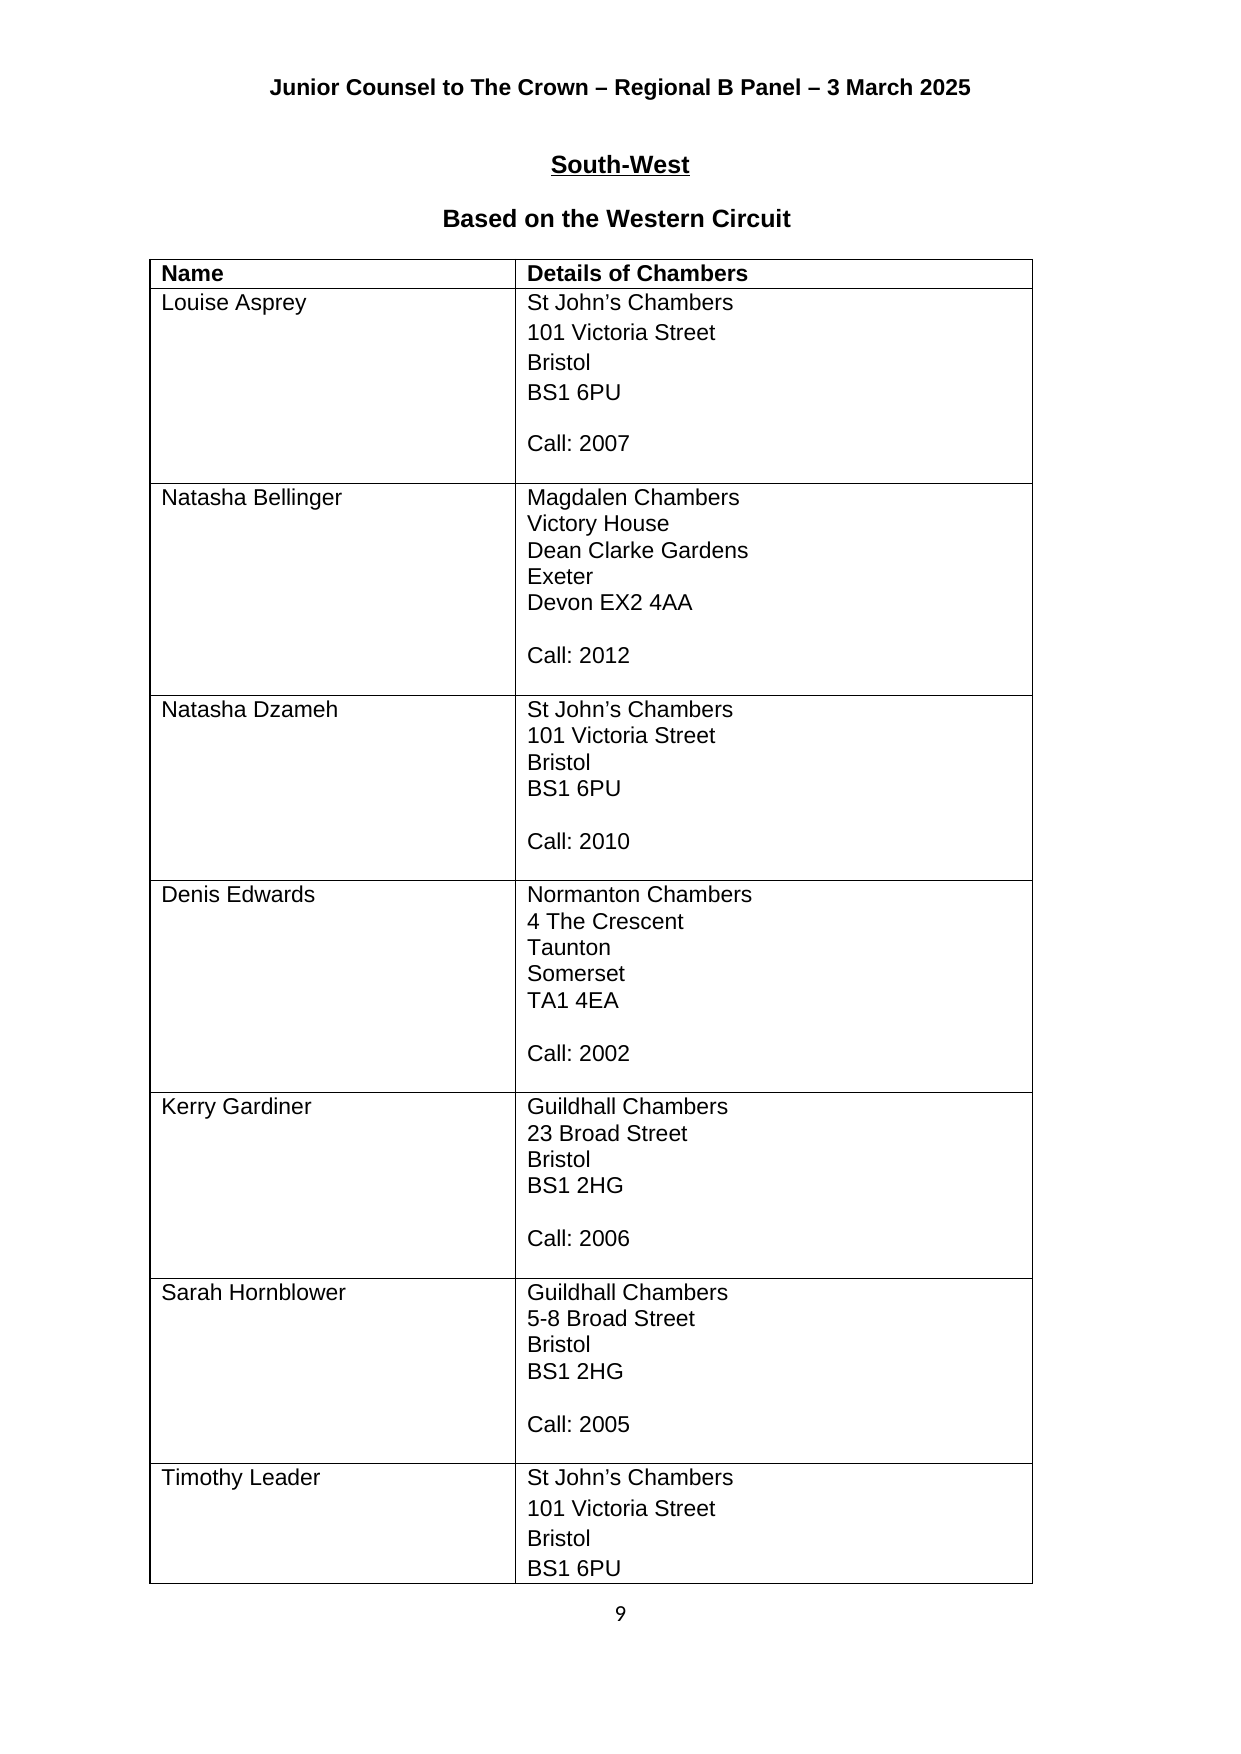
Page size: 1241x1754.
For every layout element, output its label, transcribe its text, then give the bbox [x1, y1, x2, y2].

table_cell St John’s Chambers 101 Victoria Street Bristol BS1 6PU [516, 1464, 1032, 1582]
text Based on the Western Circuit [150, 204, 1090, 233]
table_cell Kerry Gardiner [151, 1093, 515, 1278]
table_cell Sarah Hornblower [151, 1279, 515, 1463]
table_cell St John’s Chambers 101 Victoria Street Bristol BS1 6PU Call: 2007 [516, 289, 1032, 483]
table_header Name [151, 260, 515, 287]
table_cell Guildhall Chambers 23 Broad Street Bristol BS1 2HG Call: 2006 [516, 1093, 1032, 1278]
table_cell Natasha Dzameh [151, 696, 515, 880]
table_cell Louise Asprey [151, 289, 515, 483]
table_cell Timothy Leader [151, 1464, 515, 1582]
table_cell Denis Edwards [151, 881, 515, 1092]
table_cell St John’s Chambers 101 Victoria Street Bristol BS1 6PU Call: 2010 [516, 696, 1032, 880]
table_cell Natasha Bellinger [151, 484, 515, 695]
table_header Details of Chambers [516, 260, 1032, 287]
table_cell Normanton Chambers 4 The Crescent Taunton Somerset TA1 4EA Call: 2002 [516, 881, 1032, 1092]
table_cell Magdalen Chambers Victory House Dean Clarke Gardens Exeter Devon EX2 4AA Call: 2012 [516, 484, 1032, 695]
table_cell Guildhall Chambers 5-8 Broad Street Bristol BS1 2HG Call: 2005 [516, 1279, 1032, 1463]
text South-West [150, 150, 1090, 179]
